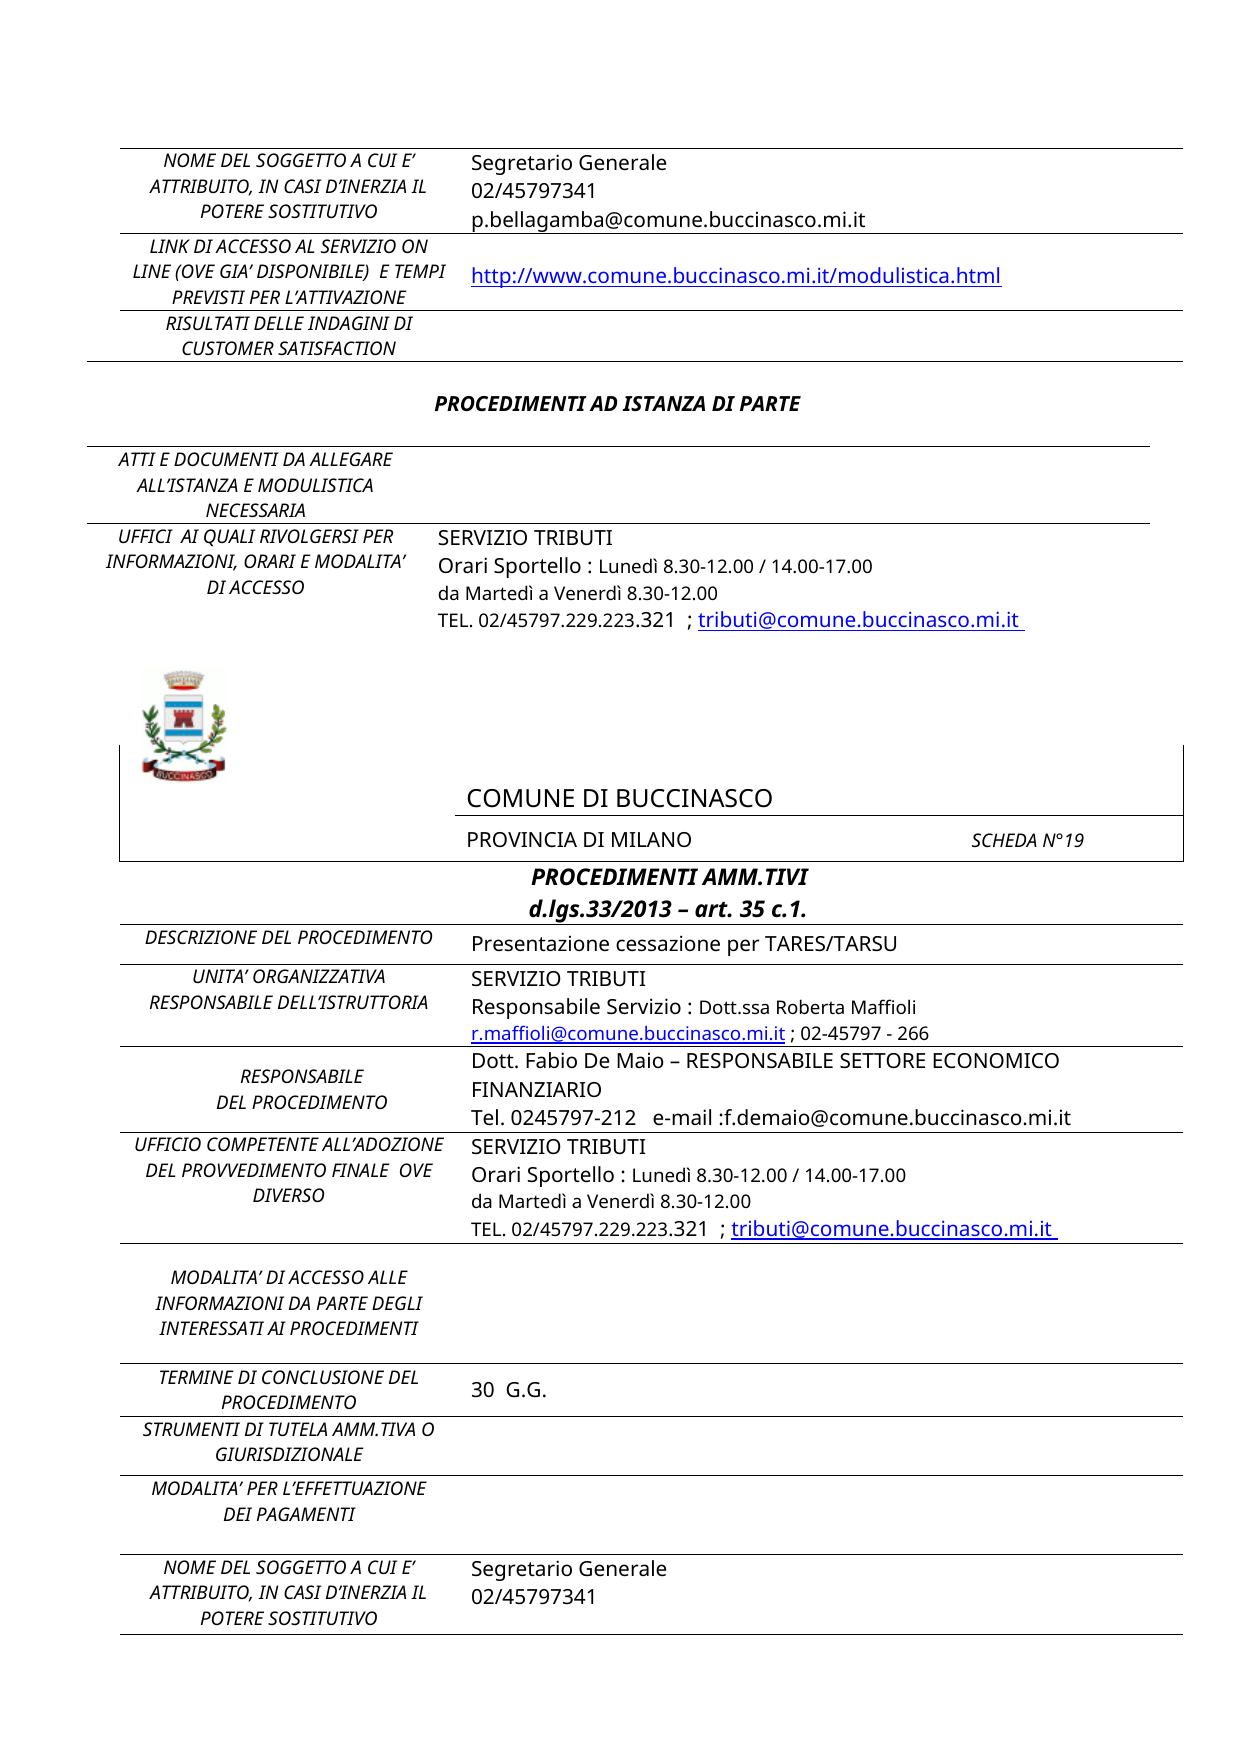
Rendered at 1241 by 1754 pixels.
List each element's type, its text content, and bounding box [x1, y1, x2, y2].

table_cell TERMINE DI CONCLUSIONE DEL PROCEDIMENTO [120, 1364, 459, 1416]
table_cell UNITA’ ORGANIZZATIVA RESPONSABILE DELL’ISTRUTTORIA [120, 965, 459, 1046]
table_cell SERVIZIO TRIBUTI Responsabile Servizio : Dott.ssa Roberta Maffioli r.maffioli@comune.buccinasco.mi.it ; 02-45797 - 266 [460, 965, 1183, 1046]
table_cell RISULTATI DELLE INDAGINI DI CUSTOMER SATISFACTION [120, 311, 459, 361]
table_cell [460, 1417, 1183, 1475]
table_cell [87, 924, 120, 964]
table_cell Segretario Generale 02/45797341 [460, 1555, 1183, 1634]
table_cell PROCEDIMENTI AMM.TIVI d.lgs.33/2013 – art. 35 c.1. [120, 862, 1183, 924]
table_cell Dott. Fabio De Maio – RESPONSABILE SETTORE ECONOMICO FINANZIARIO Tel. 0245797-212 e-mail :f.demaio@comune.buccinasco.mi.it [460, 1047, 1183, 1132]
table_cell [460, 1476, 1183, 1554]
table_cell [87, 1132, 120, 1243]
table_cell RESPONSABILE DEL PROCEDIMENTO [120, 1047, 459, 1132]
table_cell Segretario Generale 02/45797341 p.bellagamba@comune.buccinasco.mi.it [460, 149, 1183, 233]
table_cell [87, 1363, 120, 1416]
table_cell [87, 233, 120, 310]
picture [141, 667, 228, 785]
table_cell [87, 964, 120, 1046]
table_cell NOME DEL SOGGETTO A CUI E’ ATTRIBUITO, IN CASI D’INERZIA IL POTERE SOSTITUTIVO [120, 1555, 459, 1634]
table_cell http://www.comune.buccinasco.mi.it/modulistica.html [460, 234, 1183, 310]
table_cell UFFICIO COMPETENTE ALL’ADOZIONE DEL PROVVEDIMENTO FINALE OVE DIVERSO [120, 1133, 459, 1243]
table_cell [87, 1475, 120, 1554]
table_cell [87, 1243, 120, 1363]
table_cell ATTI E DOCUMENTI DA ALLEGARE ALL’ISTANZA E MODULISTICA NECESSARIA [87, 447, 426, 523]
table_cell [460, 311, 1183, 361]
table_cell SERVIZIO TRIBUTI Orari Sportello : Lunedì 8.30-12.00 / 14.00-17.00 da Martedì a Venerdì 8.30-12.00 TEL. 02/45797.229.223.321 ; tributi@comune.buccinasco.mi.it [460, 1133, 1183, 1243]
table_cell [87, 1416, 120, 1475]
table_header COMUNE DI BUCCINASCO [455, 745, 1183, 815]
table_header [120, 745, 455, 861]
table_cell [87, 148, 120, 233]
table_cell 30 G.G. [460, 1364, 1183, 1416]
table_cell [426, 447, 1150, 523]
table_cell [87, 861, 120, 924]
table_cell UFFICI AI QUALI RIVOLGERSI PER INFORMAZIONI, ORARI E MODALITA’ DI ACCESSO [87, 524, 426, 634]
table_cell NOME DEL SOGGETTO A CUI E’ ATTRIBUITO, IN CASI D’INERZIA IL POTERE SOSTITUTIVO [120, 149, 459, 233]
table_cell MODALITA’ PER L’EFFETTUAZIONE DEI PAGAMENTI [120, 1476, 459, 1554]
table_cell Presentazione cessazione per TARES/TARSU [460, 925, 1183, 964]
table_cell STRUMENTI DI TUTELA AMM.TIVA O GIURISDIZIONALE [120, 1417, 459, 1475]
table_cell [87, 1046, 120, 1132]
table_cell [87, 815, 119, 861]
table_cell [87, 1554, 120, 1634]
table_cell LINK DI ACCESSO AL SERVIZIO ON LINE (OVE GIA’ DISPONIBILE) E TEMPI PREVISTI PER L’ATTIVAZIONE [120, 234, 459, 310]
table_cell DESCRIZIONE DEL PROCEDIMENTO [120, 925, 459, 964]
table_header [87, 745, 119, 815]
table_cell PROVINCIA DI MILANO SCHEDA N°19 [455, 816, 1183, 861]
table_cell [87, 310, 120, 361]
table_cell PROCEDIMENTI AD ISTANZA DI PARTE [87, 362, 1150, 446]
table_cell [460, 1244, 1183, 1363]
table_cell MODALITA’ DI ACCESSO ALLE INFORMAZIONI DA PARTE DEGLI INTERESSATI AI PROCEDIMENTI [120, 1244, 459, 1363]
table_cell SERVIZIO TRIBUTI Orari Sportello : Lunedì 8.30-12.00 / 14.00-17.00 da Martedì a Venerdì 8.30-12.00 TEL. 02/45797.229.223.321 ; tributi@comune.buccinasco.mi.it [426, 524, 1150, 634]
